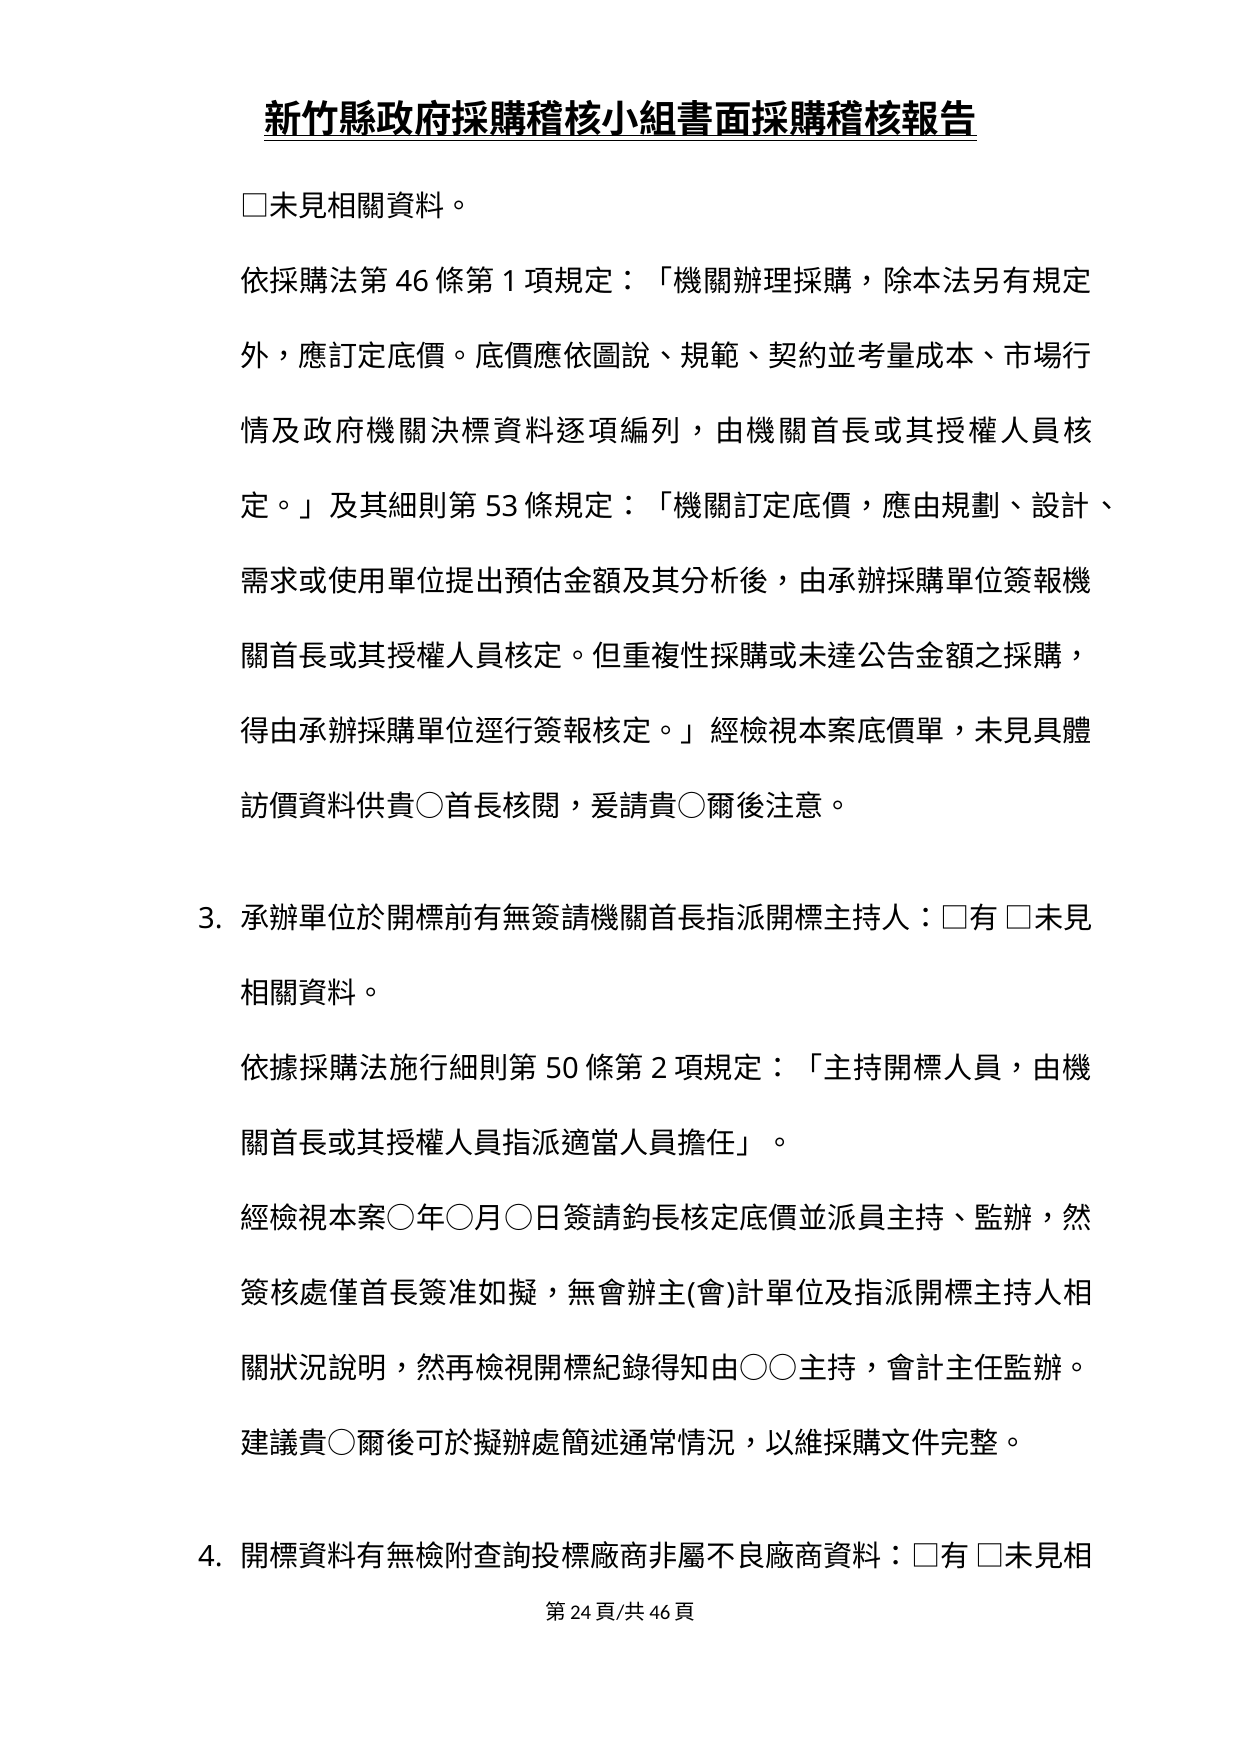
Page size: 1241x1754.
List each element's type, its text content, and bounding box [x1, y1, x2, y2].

list 開標資料有無檢附查詢投標廠商非屬不良廠商資料：□有 □未見相 [198, 1510, 1092, 1585]
list □未見相關資料。 [198, 160, 1092, 235]
list 承辦單位於開標前有無簽請機關首長指派開標主持人：□有 □未見相關資料。 [198, 872, 1092, 1022]
list 依據採購法施行細則第50條第2項規定：「主持開標人員，由機關首長或其授權人員指派適當人員擔任」。 [240, 1022, 1092, 1172]
list 經檢視本案○年○月○日簽請鈞長核定底價並派員主持、監辦，然簽核處僅首長簽准如擬，無會辦主(會)計單位及指派開標主持人相關狀況說明，然再檢視開標紀錄得知由○○主持，會計主任監辦。建議貴○爾後可於擬辦處簡述通常情況，以維採購文件完整。 [240, 1172, 1092, 1472]
list 依採購法第46條第1項規定：「機關辦理採購，除本法另有規定外，應訂定底價。底價應依圖說、規範、契約並考量成本、市場行情及政府機關決標資料逐項編列，由機關首長或其授權人員核定。」及其細則第53條規定：「機關訂定底價，應由規劃、設計、需求或使用單位提出預估金額及其分析後，由承辦採購單位簽報機關首長或其授權人員核定。但重複性採購或未達公告金額之採購，得由承辦採購單位逕行簽報核定。」經檢視本案底價單，未見具體訪價資料供貴○首長核閱，爰請貴○爾後注意。 [240, 235, 1092, 835]
